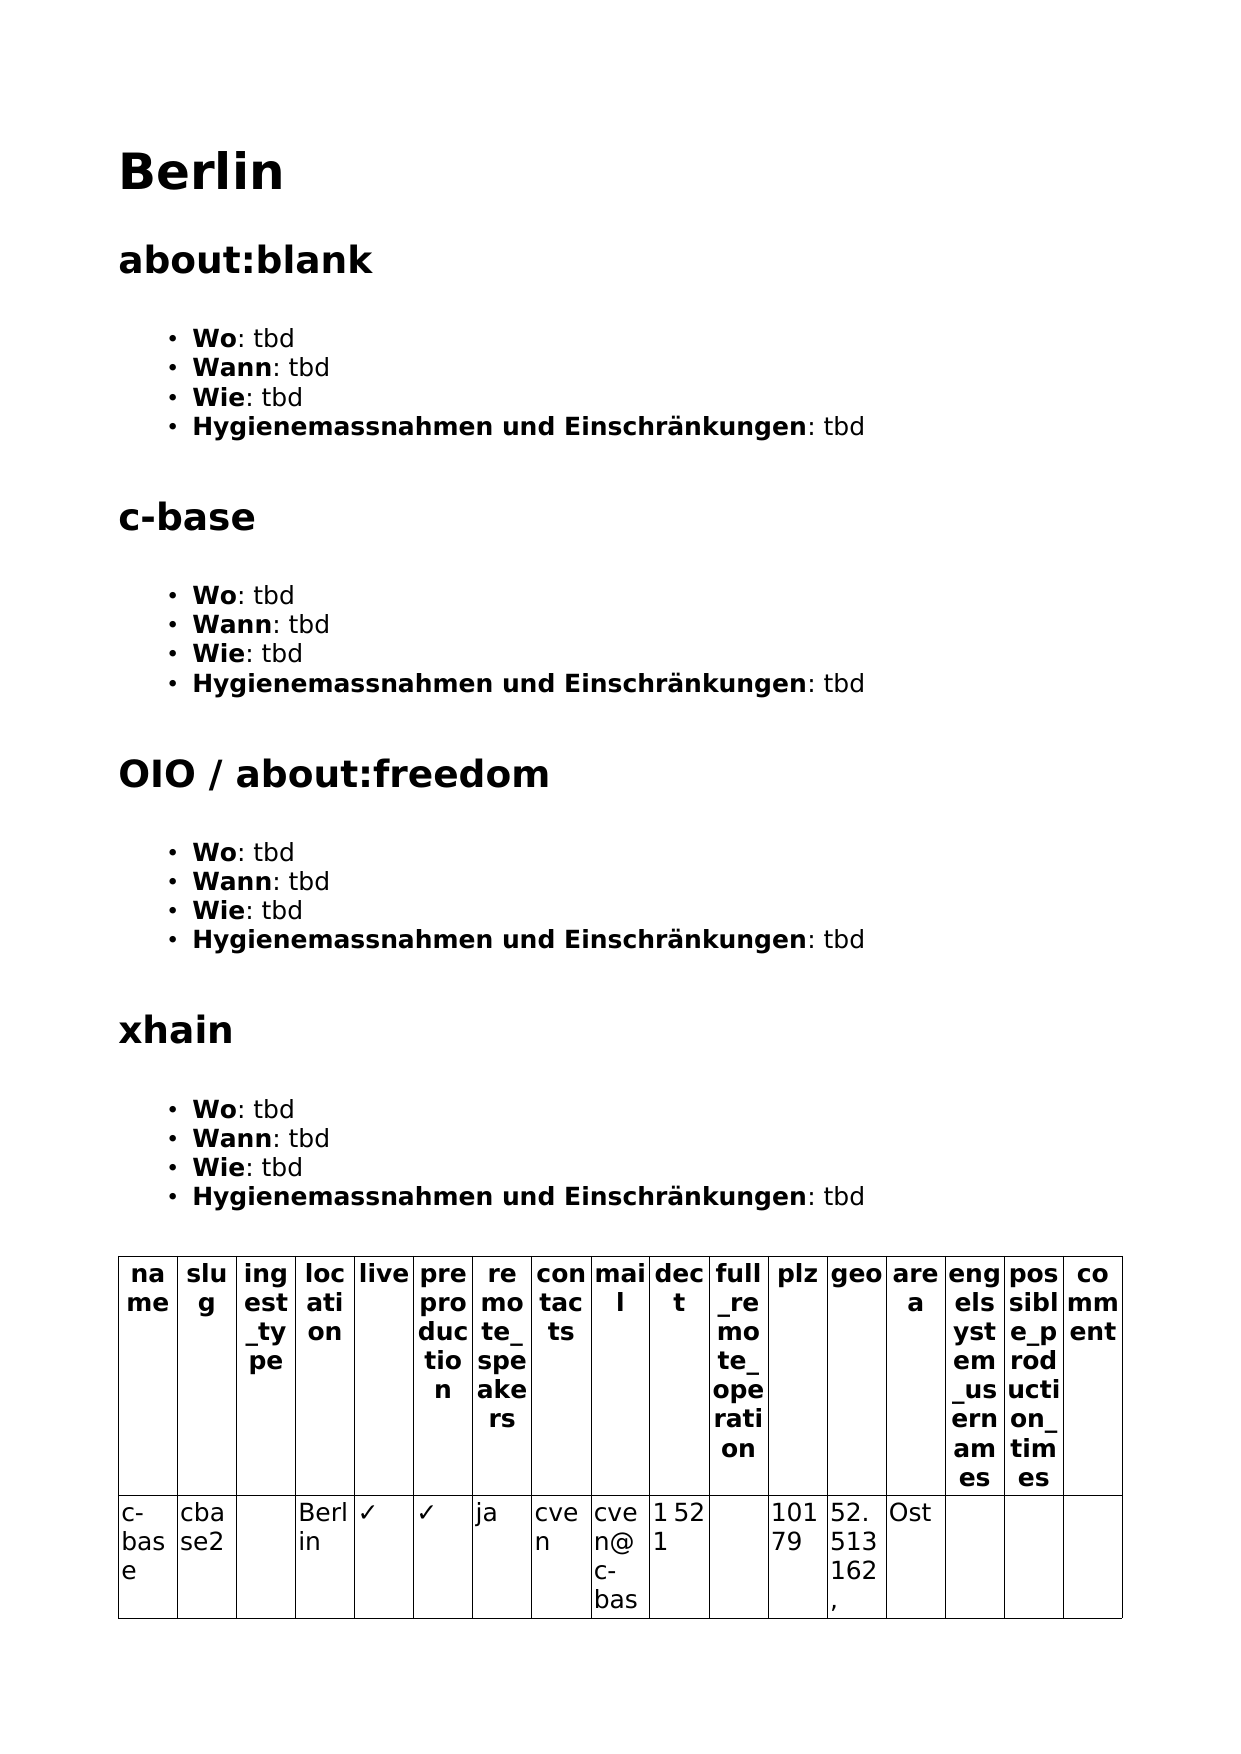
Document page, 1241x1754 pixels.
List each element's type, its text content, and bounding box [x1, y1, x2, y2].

list Wo: tbd [177, 1095, 1122, 1124]
table_cell ✓ [355, 1496, 413, 1618]
list Hygienemassnahmen und Einschränkungen: tbd [177, 926, 1122, 955]
list Wo: tbd [177, 838, 1122, 867]
list Wo: tbd [177, 581, 1122, 610]
list Wie: tbd [177, 639, 1122, 669]
table_cell [237, 1496, 295, 1618]
table_header live [355, 1257, 413, 1495]
table_cell ✓ [414, 1496, 472, 1618]
table_cell [710, 1496, 768, 1618]
table_cell 10179 [769, 1496, 827, 1618]
table_cell 52.513162, [828, 1496, 886, 1618]
table_header location [296, 1257, 354, 1495]
list Wo: tbd [177, 324, 1122, 354]
table_cell cbase2 [178, 1496, 236, 1618]
table_cell cven@c-bas [592, 1496, 649, 1618]
table_header possible_production_times [1005, 1257, 1063, 1495]
subtitle c-base [118, 496, 1122, 539]
list Hygienemassnahmen und Einschränkungen: tbd [177, 1182, 1122, 1211]
table_header full_remote_operation [710, 1257, 768, 1495]
table_header comment [1064, 1257, 1122, 1495]
table_header ingest_type [237, 1257, 295, 1495]
table_header preproduction [414, 1257, 472, 1495]
table_header name [119, 1257, 177, 1495]
table_cell Berlin [296, 1496, 354, 1618]
list Hygienemassnahmen und Einschränkungen: tbd [177, 412, 1122, 441]
table_header engelsystem_usernames [946, 1257, 1004, 1495]
table_header area [887, 1257, 945, 1495]
table_cell ja [473, 1496, 531, 1618]
table_header geo [828, 1257, 886, 1495]
table_cell [946, 1496, 1004, 1618]
table_header contacts [532, 1257, 591, 1495]
subtitle xhain [118, 1009, 1122, 1053]
list Wann: tbd [177, 354, 1122, 383]
table_cell [1064, 1496, 1122, 1618]
table_cell c-base [119, 1496, 177, 1618]
subtitle Berlin [118, 143, 1122, 201]
table_header plz [769, 1257, 827, 1495]
subtitle about:blank [118, 239, 1122, 282]
list Hygienemassnahmen und Einschränkungen: tbd [177, 669, 1122, 698]
table_cell [1005, 1496, 1063, 1618]
table_header remote_speakers [473, 1257, 531, 1495]
table_cell Ost [887, 1496, 945, 1618]
list Wann: tbd [177, 610, 1122, 639]
list Wie: tbd [177, 1153, 1122, 1182]
list Wann: tbd [177, 867, 1122, 896]
table_header mail [592, 1257, 649, 1495]
list Wie: tbd [177, 383, 1122, 412]
table_cell 1 521 [650, 1496, 709, 1618]
table_header slug [178, 1257, 236, 1495]
table_header dect [650, 1257, 709, 1495]
list Wann: tbd [177, 1124, 1122, 1153]
table_cell cven [532, 1496, 591, 1618]
list Wie: tbd [177, 896, 1122, 926]
subtitle OIO / about:freedom [118, 752, 1122, 796]
